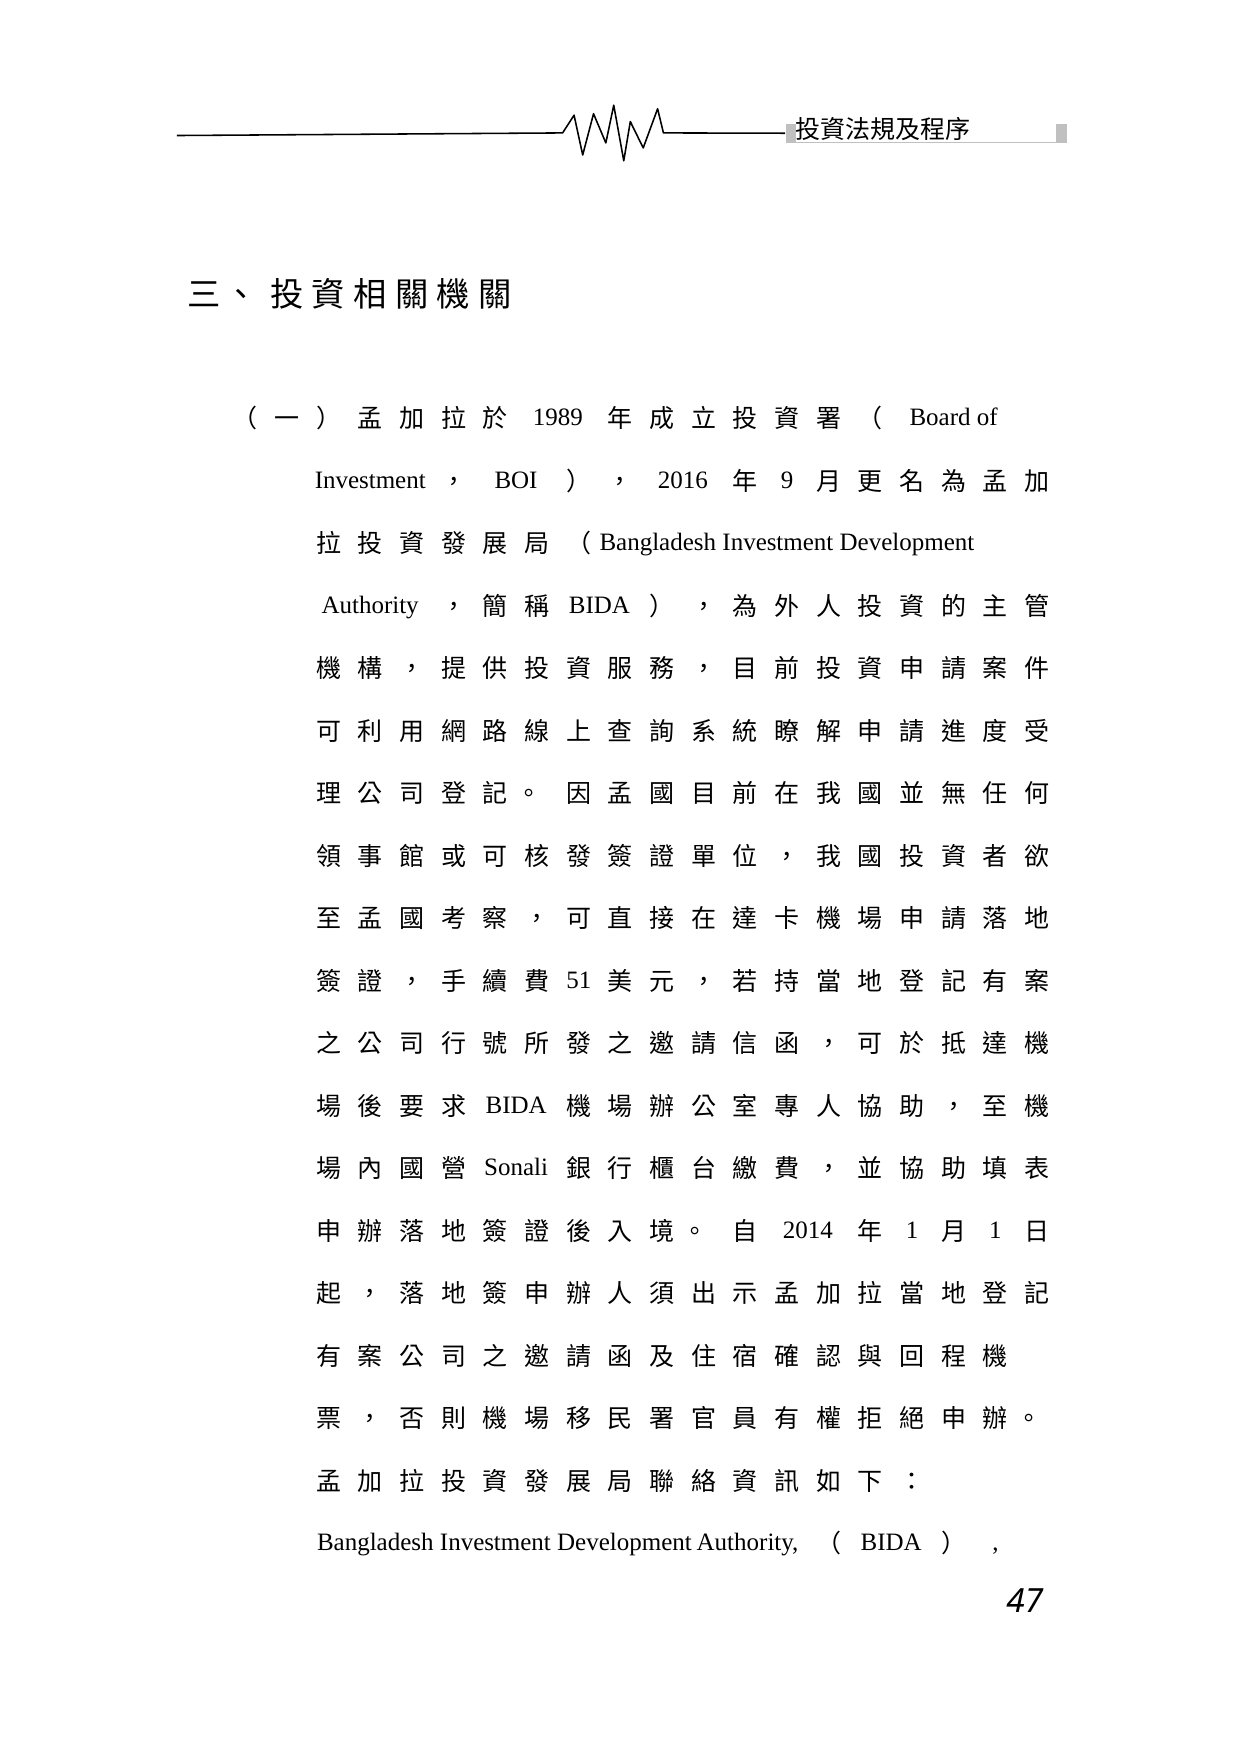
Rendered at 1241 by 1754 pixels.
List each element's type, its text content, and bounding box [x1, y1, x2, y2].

text 孟加拉投資發展局聯絡資訊如下： [281, 1438, 1058, 1500]
text （一）孟加拉於1989年成立投資署（Board of Investment，BOI），2016年9月更名為孟加拉投資發展局（Bangladesh Investment Development Authority，簡稱BIDA），為外人投資的主管機構，提供投資服務，目前投資申請案件可利用網路線上查詢系統瞭解申請進度受理公司登記。因孟國目前在我國並無任何領事館或可核發簽證單位，我國投資者欲至孟國考察，可直接在達卡機場申請落地簽證，手續費51美元，若持當地登記有案之公司行號所發之邀請信函，可於抵達機場後要求BIDA機場辦公室專人協助，至機場內國營Sonali銀行櫃台繳費，並協助填表申辦落地簽證後入境。自2014年1月1日起，落地簽申辦人須出示孟加拉當地登記有案公司之邀請函及住宿確認與回程機票，否則機場移民署官員有權拒絕申辦。 [207, 375, 1058, 1438]
text 三、投資相關機關 [183, 250, 1058, 313]
text Bangladesh Investment Development Authority,（BIDA）, [281, 1500, 1058, 1563]
